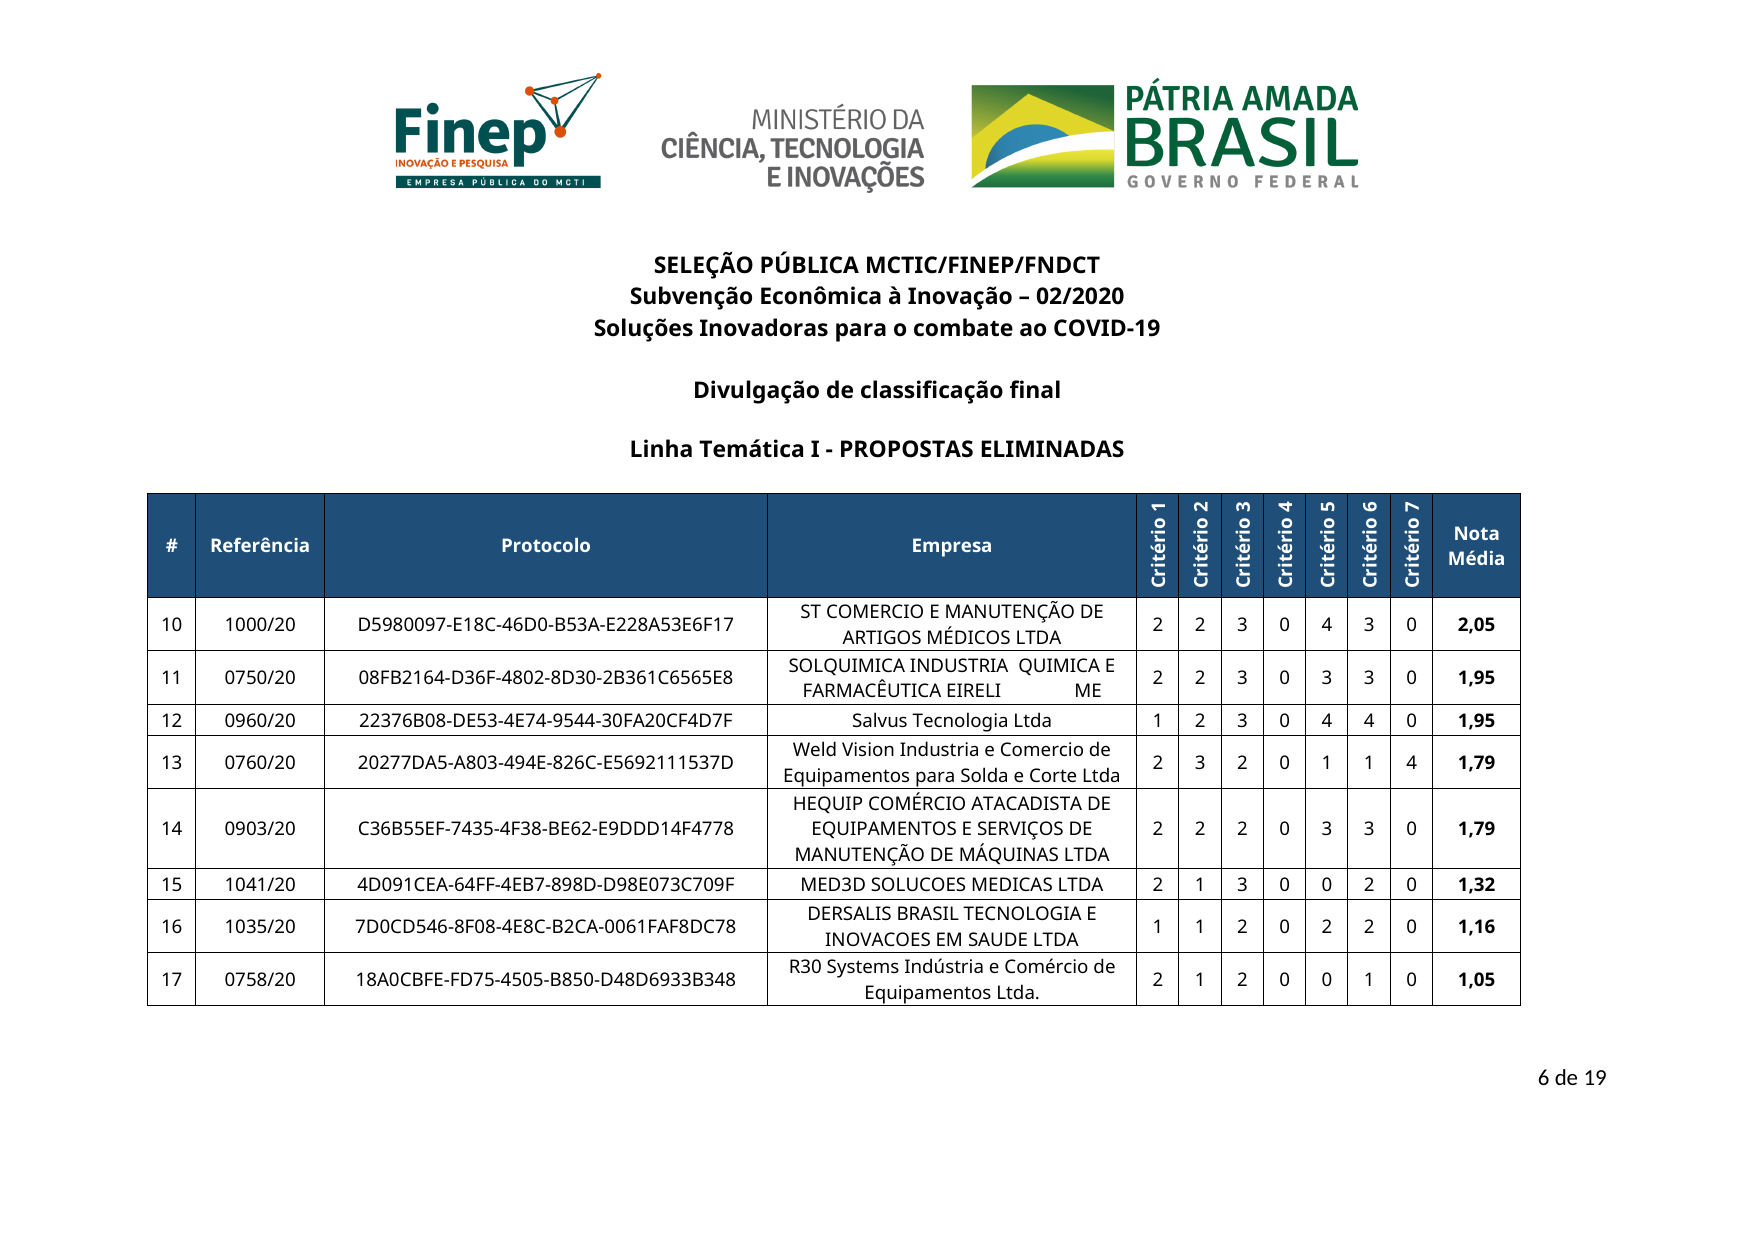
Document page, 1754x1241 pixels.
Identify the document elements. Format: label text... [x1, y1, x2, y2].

table_header # [148, 494, 195, 597]
table_cell 0 [1391, 651, 1432, 703]
table_cell 2 [1137, 598, 1178, 650]
table_cell 18A0CBFE-FD75-4505-B850-D48D6933B348 [325, 953, 767, 1005]
table_cell 2 [1137, 869, 1178, 899]
table_cell 2 [1179, 598, 1221, 650]
table_cell 0 [1391, 705, 1432, 735]
table_cell Salvus Tecnologia Ltda [768, 705, 1136, 735]
table_cell 1 [1137, 705, 1178, 735]
table_cell Weld Vision Industria e Comercio de Equipamentos para Solda e Corte Ltda [768, 736, 1136, 788]
table_cell ST COMERCIO E MANUTENÇÃO DE ARTIGOS MÉDICOS LTDA [768, 598, 1136, 650]
table_cell 1 [1179, 900, 1221, 952]
table_cell 1 [1348, 953, 1390, 1005]
table_cell 1,95 [1433, 705, 1520, 735]
table_cell 0758/20 [196, 953, 324, 1005]
table_cell HEQUIP COMÉRCIO ATACADISTA DE EQUIPAMENTOS E SERVIÇOS DE MANUTENÇÃO DE MÁQUINAS LTDA [768, 789, 1136, 868]
table_cell 3 [1348, 789, 1390, 868]
table_header Critério 2 [1179, 494, 1221, 597]
table_cell 2 [1348, 900, 1390, 952]
table_cell 0760/20 [196, 736, 324, 788]
table_cell 1,79 [1433, 789, 1520, 868]
table_cell MED3D SOLUCOES MEDICAS LTDA [768, 869, 1136, 899]
table_header Critério 7 [1391, 494, 1432, 597]
table_cell R30 Systems Indústria e Comércio de Equipamentos Ltda. [768, 953, 1136, 1005]
table_cell 2,05 [1433, 598, 1520, 650]
table_header Critério 3 [1222, 494, 1263, 597]
table_cell 1 [1179, 953, 1221, 1005]
table_cell 13 [148, 736, 195, 788]
table_cell 2 [1306, 900, 1347, 952]
table_cell 0 [1306, 953, 1347, 1005]
table_cell 2 [1137, 651, 1178, 703]
table_cell 0 [1391, 953, 1432, 1005]
table_cell D5980097-E18C-46D0-B53A-E228A53E6F17 [325, 598, 767, 650]
table_cell 3 [1179, 736, 1221, 788]
table_cell 15 [148, 869, 195, 899]
table_cell 4 [1391, 736, 1432, 788]
table_header Critério 6 [1348, 494, 1390, 597]
table_cell 2 [1348, 869, 1390, 899]
table_header Critério 1 [1137, 494, 1178, 597]
table_cell 4D091CEA-64FF-4EB7-898D-D98E073C709F [325, 869, 767, 899]
table_cell 0 [1264, 869, 1305, 899]
table_cell 7D0CD546-8F08-4E8C-B2CA-0061FAF8DC78 [325, 900, 767, 952]
table_cell 2 [1179, 789, 1221, 868]
table_cell 2 [1137, 736, 1178, 788]
table_cell 1,95 [1433, 651, 1520, 703]
table_cell 11 [148, 651, 195, 703]
table_cell 2 [1179, 651, 1221, 703]
table_cell 2 [1222, 789, 1263, 868]
table_cell 0 [1264, 705, 1305, 735]
table_cell 20277DA5-A803-494E-826C-E5692111537D [325, 736, 767, 788]
table_cell 2 [1137, 953, 1178, 1005]
table_cell 12 [148, 705, 195, 735]
table_header Referência [196, 494, 324, 597]
table_cell 1000/20 [196, 598, 324, 650]
table_cell 0 [1391, 598, 1432, 650]
table_cell 1 [1348, 736, 1390, 788]
table_cell 0 [1264, 598, 1305, 650]
table_cell 16 [148, 900, 195, 952]
table_cell 0750/20 [196, 651, 324, 703]
picture [395, 73, 1359, 193]
table_cell 0 [1264, 900, 1305, 952]
table_cell 3 [1348, 651, 1390, 703]
table_cell 4 [1348, 705, 1390, 735]
table_cell 1,05 [1433, 953, 1520, 1005]
table_cell 0 [1391, 789, 1432, 868]
table_header Nota Média [1433, 494, 1520, 597]
table_cell 14 [148, 789, 195, 868]
table_cell 3 [1306, 651, 1347, 703]
table_cell 0903/20 [196, 789, 324, 868]
table_cell 0 [1264, 789, 1305, 868]
table_cell 1,32 [1433, 869, 1520, 899]
table_cell 0 [1306, 869, 1347, 899]
table_cell 3 [1348, 598, 1390, 650]
table_header Empresa [768, 494, 1136, 597]
table_header Critério 5 [1306, 494, 1347, 597]
table_cell 2 [1137, 789, 1178, 868]
table_cell 0 [1264, 953, 1305, 1005]
table_cell 1035/20 [196, 900, 324, 952]
table_cell 1 [1306, 736, 1347, 788]
table_cell 3 [1306, 789, 1347, 868]
table_cell 2 [1222, 900, 1263, 952]
table_cell 0 [1391, 900, 1432, 952]
table_cell 17 [148, 953, 195, 1005]
table_header Critério 4 [1264, 494, 1305, 597]
table_cell DERSALIS BRASIL TECNOLOGIA E INOVACOES EM SAUDE LTDA [768, 900, 1136, 952]
table_cell 0 [1391, 869, 1432, 899]
table_cell 10 [148, 598, 195, 650]
table_cell 3 [1222, 651, 1263, 703]
table_cell 0 [1264, 736, 1305, 788]
table_cell 22376B08-DE53-4E74-9544-30FA20CF4D7F [325, 705, 767, 735]
table_cell 1,16 [1433, 900, 1520, 952]
table_cell 3 [1222, 869, 1263, 899]
table_cell 2 [1222, 953, 1263, 1005]
table_cell 0960/20 [196, 705, 324, 735]
table_cell 1,79 [1433, 736, 1520, 788]
table_cell 4 [1306, 598, 1347, 650]
table_cell 2 [1179, 705, 1221, 735]
table_cell 3 [1222, 598, 1263, 650]
table_cell 1 [1179, 869, 1221, 899]
table_cell 2 [1222, 736, 1263, 788]
table_cell 1041/20 [196, 869, 324, 899]
table_cell C36B55EF-7435-4F38-BE62-E9DDD14F4778 [325, 789, 767, 868]
table_cell 0 [1264, 651, 1305, 703]
table_cell 08FB2164-D36F-4802-8D30-2B361C6565E8 [325, 651, 767, 703]
table_cell 1 [1137, 900, 1178, 952]
table_cell 4 [1306, 705, 1347, 735]
table_header Protocolo [325, 494, 767, 597]
table_cell 3 [1222, 705, 1263, 735]
table_cell SOLQUIMICA INDUSTRIA QUIMICA E FARMACÊUTICA EIRELI ME [768, 651, 1136, 703]
